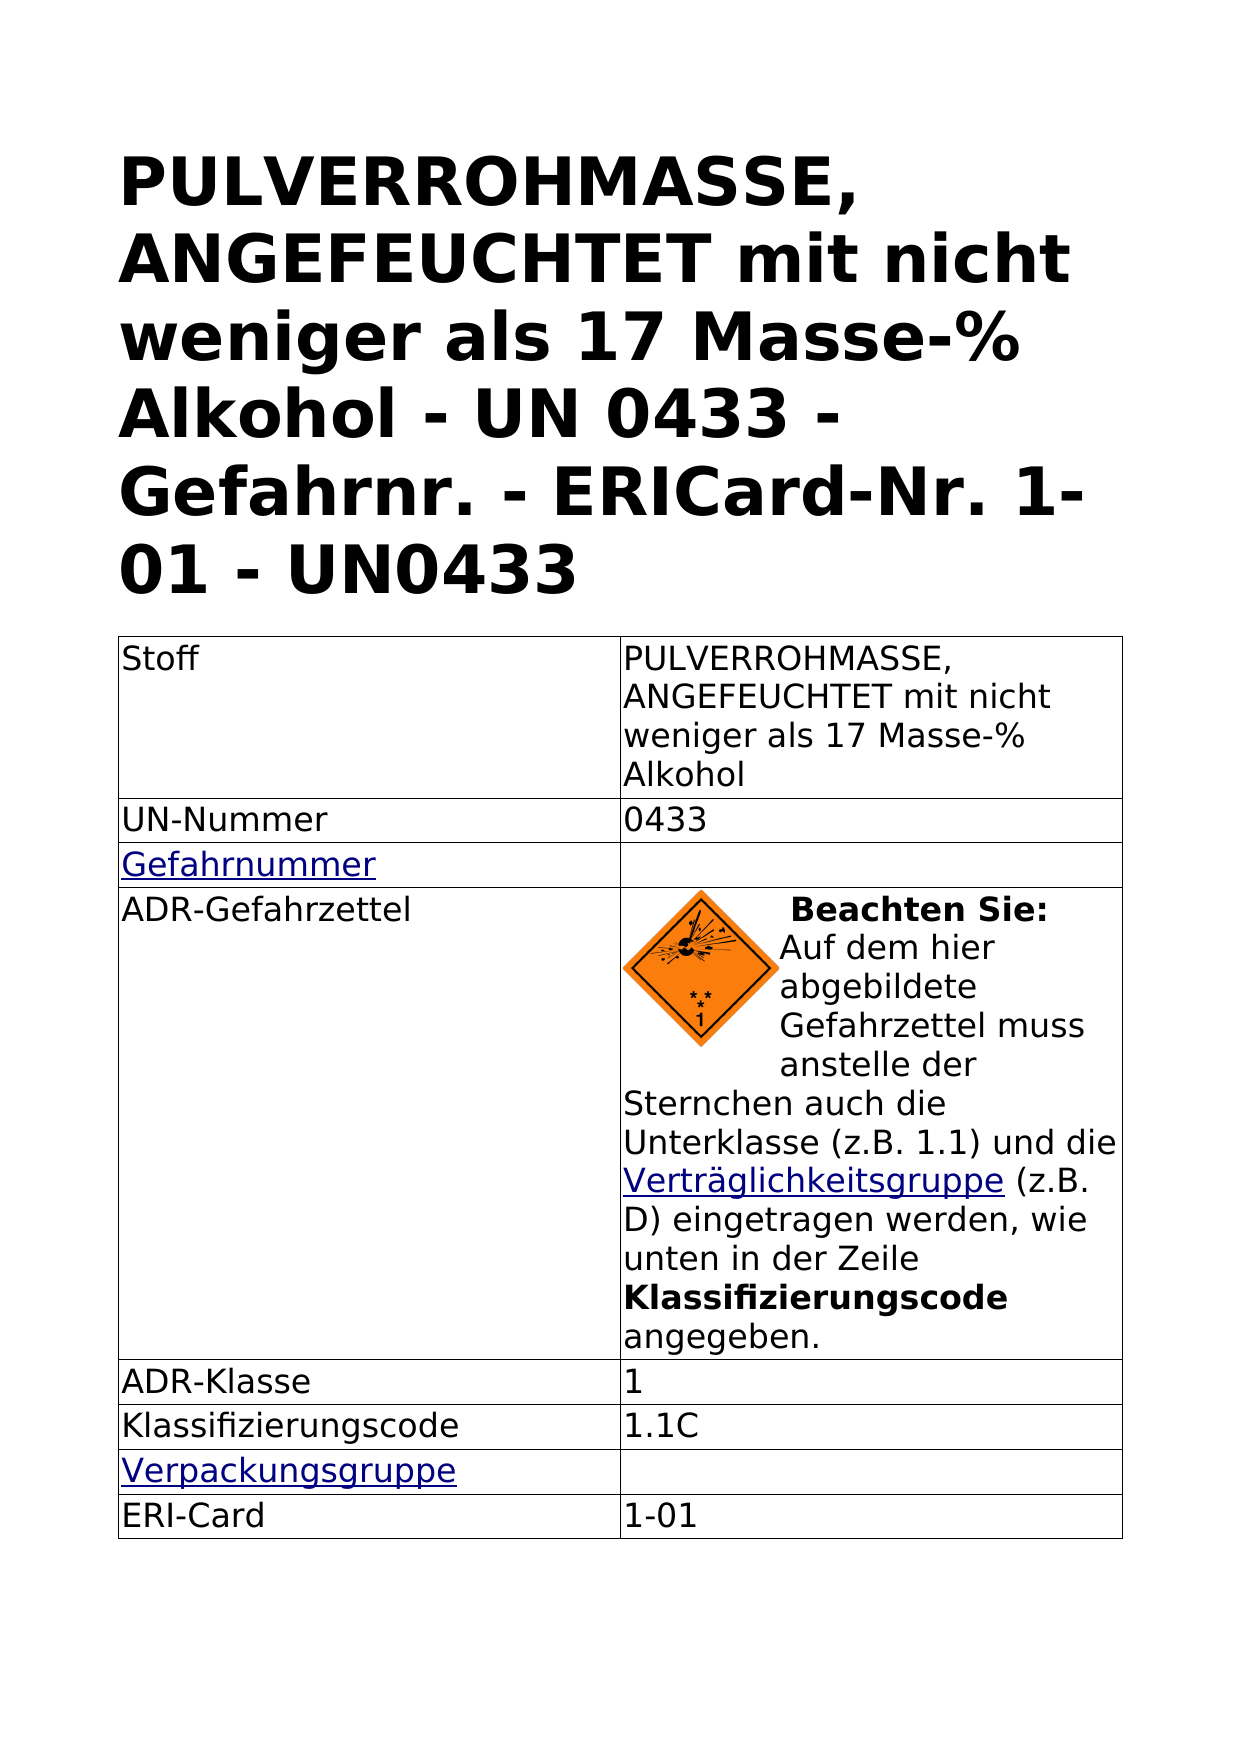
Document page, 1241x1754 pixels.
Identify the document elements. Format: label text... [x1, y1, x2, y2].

table_cell ADR-Gefahrzettel [119, 888, 620, 1359]
table_cell 1-01 [621, 1495, 1122, 1538]
table_cell [621, 843, 1122, 887]
table_cell UN-Nummer [119, 799, 620, 842]
table_cell [621, 1450, 1122, 1493]
table_cell 0433 [621, 799, 1122, 842]
table_cell ADR-Klasse [119, 1360, 620, 1404]
table_header PULVERROHMASSE, ANGEFEUCHTET mit nicht weniger als 17 Masse-% Alkohol [621, 637, 1122, 797]
table_cell Gefahrnummer [119, 843, 620, 887]
table_cell Klassifizierungscode [119, 1405, 620, 1449]
picture [622, 890, 780, 1047]
table_cell 1 [621, 1360, 1122, 1404]
subtitle PULVERROHMASSE, ANGEFEUCHTET mit nicht weniger als 17 Masse-% Alkohol - UN 0433 - Gefahrnr. - ERICard-Nr. 1-01 - UN0433 [118, 143, 1122, 609]
table_header Stoff [119, 637, 620, 797]
table_cell 1.1C [621, 1405, 1122, 1449]
table_cell Beachten Sie: Auf dem hier abgebildete Gefahrzettel muss anstelle der Sternchen auch die Unterklasse (z.B. 1.1) und die Verträglichkeitsgruppe (z.B. D) eingetragen werden, wie unten in der Zeile Klassifizierungscode angegeben. [621, 888, 1122, 1359]
table_cell ERI-Card [119, 1495, 620, 1538]
table_cell Verpackungsgruppe [119, 1450, 620, 1493]
